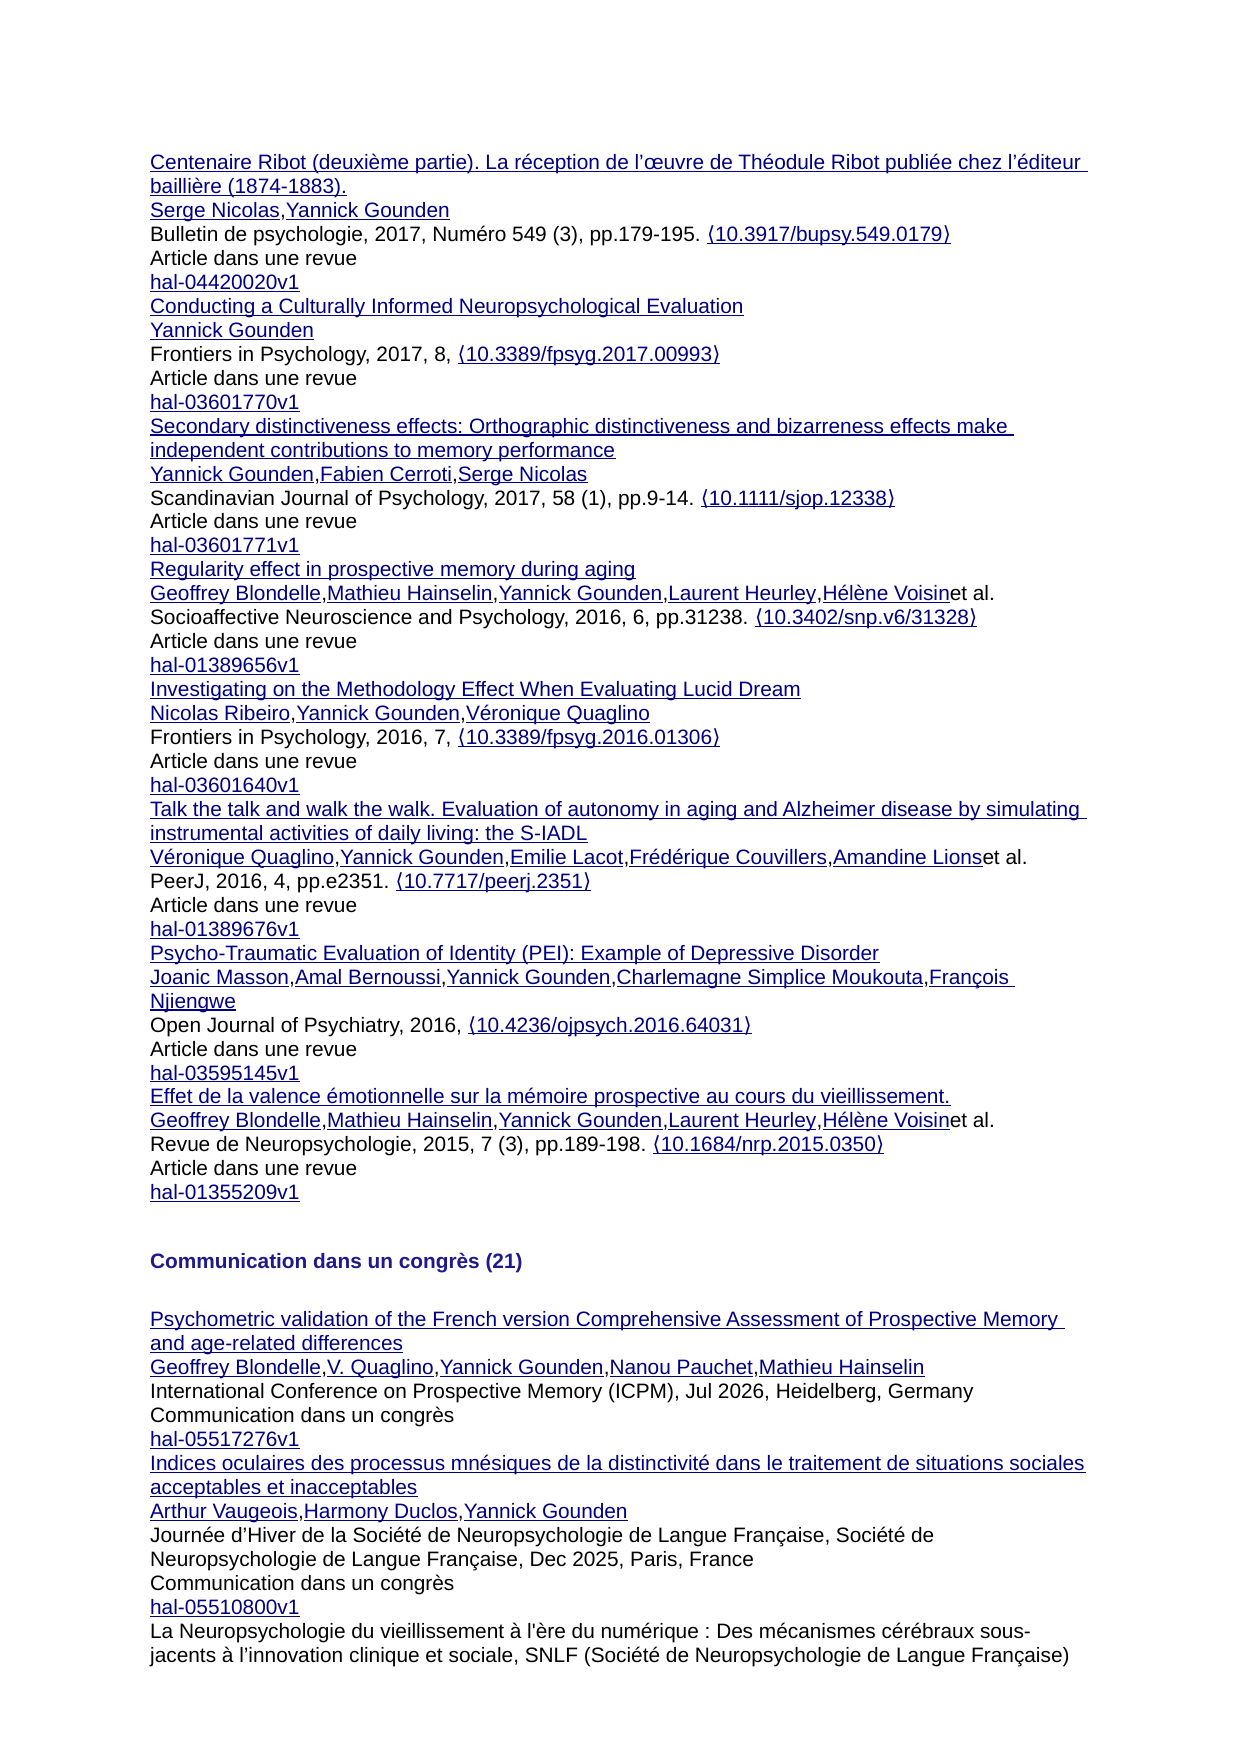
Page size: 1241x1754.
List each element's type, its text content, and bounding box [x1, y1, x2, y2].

table_cell Investigating on the Methodology Effect When Evaluating Lucid Dream Nicolas Ribeiro,Yannick Gounden,Véronique Quaglino Frontiers in Psychology, 2016, 7, ⟨10.3389/fpsyg.2016.01306⟩ Article dans une revue hal-03601640v1 [150, 677, 1090, 797]
table_cell Psycho-Traumatic Evaluation of Identity (PEI): Example of Depressive Disorder Joanic Masson,Amal Bernoussi,Yannick Gounden,Charlemagne Simplice Moukouta,François Njiengwe Open Journal of Psychiatry, 2016, ⟨10.4236/ojpsych.2016.64031⟩ Article dans une revue hal-03595145v1 [150, 941, 1090, 1084]
table_cell Centenaire Ribot (deuxième partie). La réception de l’œuvre de Théodule Ribot publiée chez l’éditeur baillière (1874-1883). Serge Nicolas,Yannick Gounden Bulletin de psychologie, 2017, Numéro 549 (3), pp.179-195. ⟨10.3917/bupsy.549.0179⟩ Article dans une revue hal-04420020v1 [150, 150, 1090, 294]
table_cell Regularity effect in prospective memory during aging Geoffrey Blondelle,Mathieu Hainselin,Yannick Gounden,Laurent Heurley,Hélène Voisinet al. Socioaffective Neuroscience and Psychology, 2016, 6, pp.31238. ⟨10.3402/snp.v6/31328⟩ Article dans une revue hal-01389656v1 [150, 557, 1090, 677]
table_cell Effet de l’âge des différentes dimensions de la Théorie de l’Esprit Arthur Vaugeois,Anaïs Dethoor,Mathieu Hainselin,Yannick Gounden,Harmony Duclos La Neuropsychologie du vieillissement à l'ère du numérique : Des mécanismes cérébraux sous-jacents à l’innovation clinique et sociale, SNLF (Société de Neuropsychologie de Langue Française) et le CRIUGM (Centre de Recherche Institut Universitaire de Gériatrie de Montréal), May 2024, Montréal (Québec), Canada Communication dans un congrès hal-05411060v1 [150, 1619, 1090, 1667]
table_cell Talk the talk and walk the walk. Evaluation of autonomy in aging and Alzheimer disease by simulating instrumental activities of daily living: the S-IADL Véronique Quaglino,Yannick Gounden,Emilie Lacot,Frédérique Couvillers,Amandine Lionset al. PeerJ, 2016, 4, pp.e2351. ⟨10.7717/peerj.2351⟩ Article dans une revue hal-01389676v1 [150, 797, 1090, 941]
table_cell Effet de la valence émotionnelle sur la mémoire prospective au cours du vieillissement. Geoffrey Blondelle,Mathieu Hainselin,Yannick Gounden,Laurent Heurley,Hélène Voisinet al. Revue de Neuropsychologie, 2015, 7 (3), pp.189-198. ⟨10.1684/nrp.2015.0350⟩ Article dans une revue hal-01355209v1 [150, 1084, 1090, 1204]
table_cell Conducting a Culturally Informed Neuropsychological Evaluation Yannick Gounden Frontiers in Psychology, 2017, 8, ⟨10.3389/fpsyg.2017.00993⟩ Article dans une revue hal-03601770v1 [150, 294, 1090, 413]
table_cell Secondary distinctiveness effects: Orthographic distinctiveness and bizarreness effects make independent contributions to memory performance Yannick Gounden,Fabien Cerroti,Serge Nicolas Scandinavian Journal of Psychology, 2017, 58 (1), pp.9-14. ⟨10.1111/sjop.12338⟩ Article dans une revue hal-03601771v1 [150, 414, 1090, 557]
subtitle Communication dans un congrès (21) [150, 1249, 1090, 1273]
table_header Psychometric validation of the French version Comprehensive Assessment of Prospective Memory and age-related differences Geoffrey Blondelle,V. Quaglino,Yannick Gounden,Nanou Pauchet,Mathieu Hainselin International Conference on Prospective Memory (ICPM), Jul 2026, Heidelberg, Germany Communication dans un congrès hal-05517276v1 [150, 1307, 1090, 1451]
table_cell Indices oculaires des processus mnésiques de la distinctivité dans le traitement de situations sociales acceptables et inacceptables Arthur Vaugeois,Harmony Duclos,Yannick Gounden Journée d’Hiver de la Société de Neuropsychologie de Langue Française, Société de Neuropsychologie de Langue Française, Dec 2025, Paris, France Communication dans un congrès hal-05510800v1 [150, 1451, 1090, 1619]
